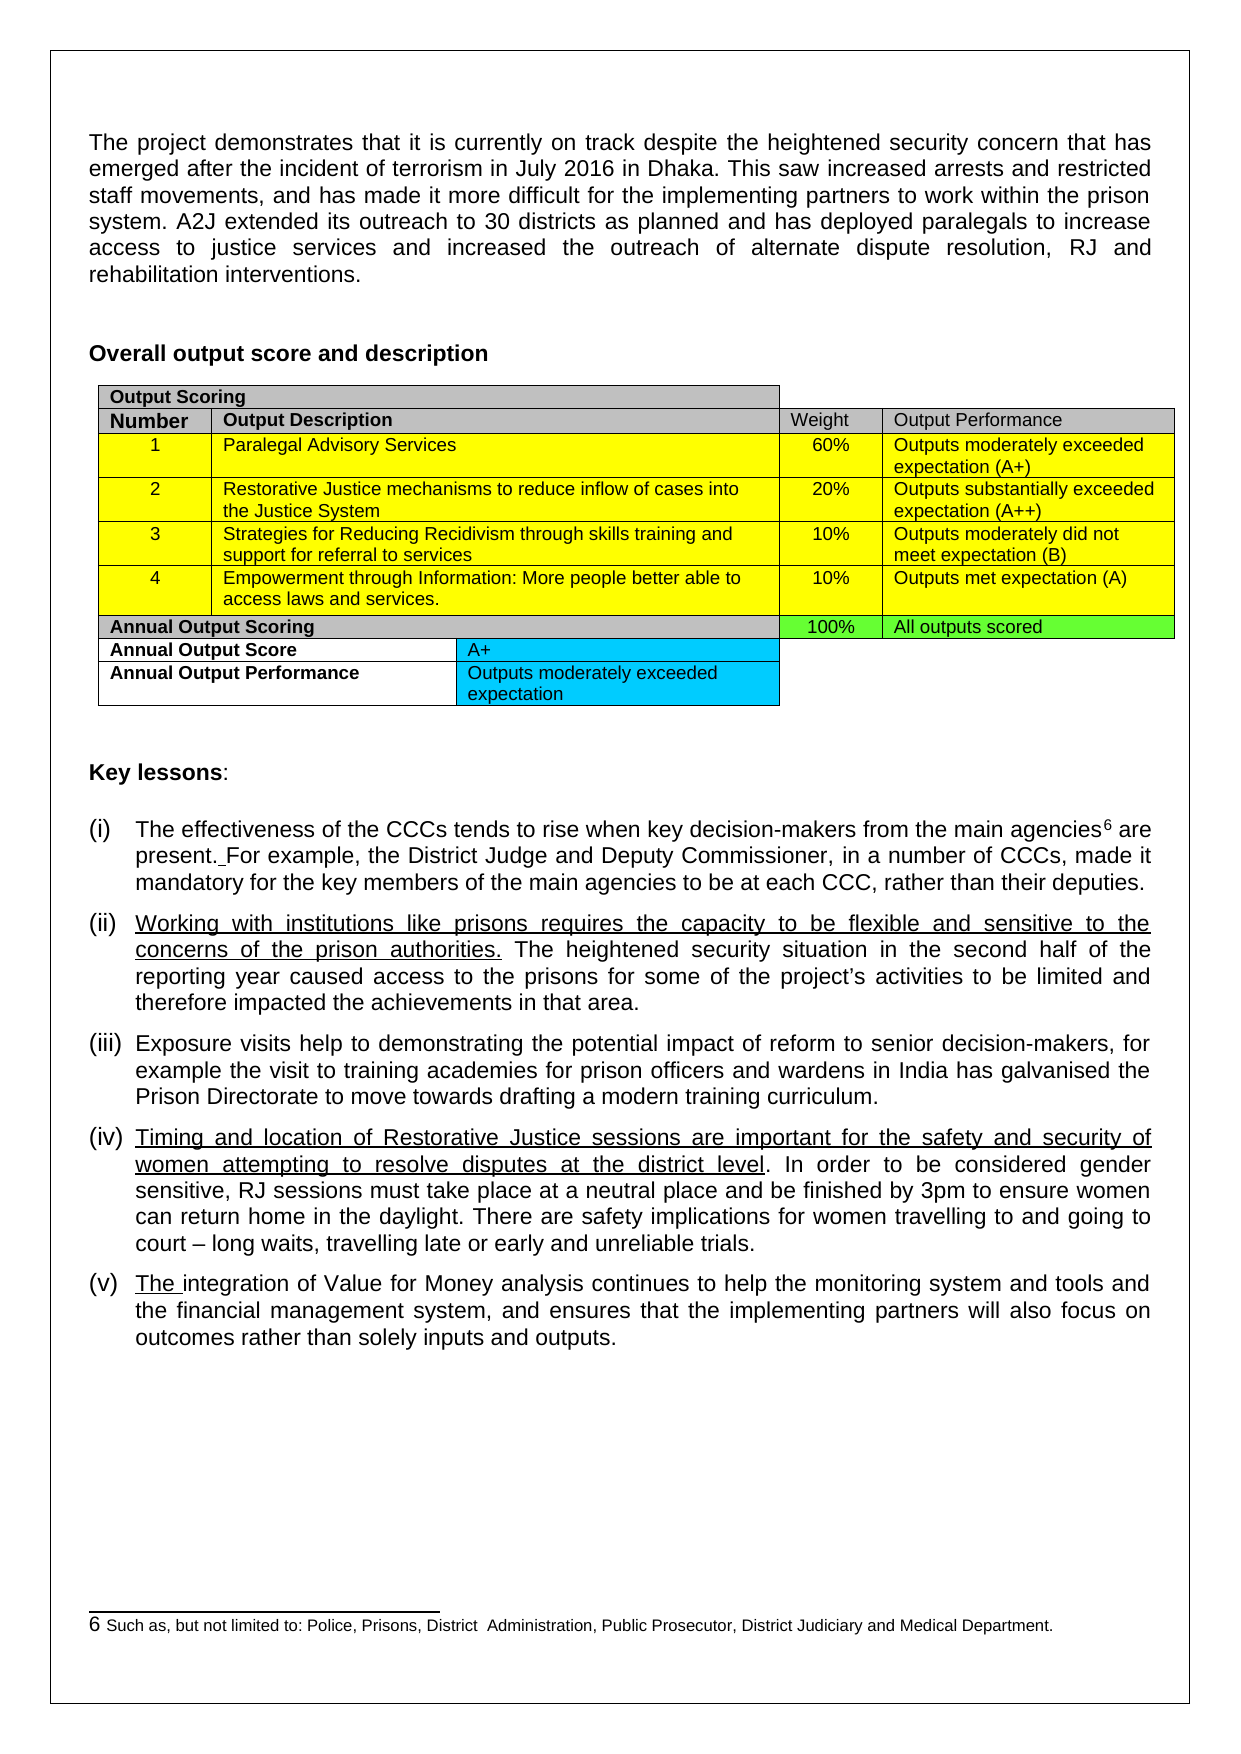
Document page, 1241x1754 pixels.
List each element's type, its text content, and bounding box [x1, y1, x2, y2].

text The project demonstrates that it is currently on track despite the heightened security concern that has emerged after the incident of terrorism in July 2016 in Dhaka. This saw increased arrests and restricted staff movements, and has made it more difficult for the implementing partners to work within the prison system. A2J extended its outreach to 30 districts as planned and has deployed paralegals to increase access to justice services and increased the outreach of alternate dispute resolution, RJ and rehabilitation interventions. [89, 129, 1152, 287]
table_cell Outputs substantially exceeded expectation (A++) [883, 478, 1174, 521]
table_cell [780, 639, 882, 661]
table_cell Output Description [212, 409, 779, 433]
table_header Output Scoring [99, 386, 779, 408]
table_cell 3 [99, 522, 211, 565]
table_cell 2 [99, 478, 211, 521]
list The effectiveness of the CCCs tends to rise when key decision-makers from the main agencies are present. For example, the District Judge and Deputy Commissioner, in a number of CCCs, made it mandatory for the key members of the main agencies to be at each CCC, rather than their deputies. [89, 813, 1152, 895]
table_cell Number [99, 409, 211, 433]
list Working with institutions like prisons requires the capacity to be flexible and sensitive to the concerns of the prison authorities. The heightened security situation in the second half of the reporting year caused access to the prisons for some of the project’s activities to be limited and therefore impacted the achievements in that area. [89, 907, 1152, 1015]
table_cell Outputs moderately exceeded expectation (A+) [883, 434, 1174, 477]
table_cell Restorative Justice mechanisms to reduce inflow of cases into the Justice System [212, 478, 779, 521]
table_cell 100% [780, 616, 882, 638]
table_cell Paralegal Advisory Services [212, 434, 779, 477]
table_cell 10% [780, 566, 882, 615]
table_cell Annual Output Score [99, 639, 456, 661]
text Key lessons: [89, 758, 1152, 785]
table_cell Output Performance [883, 409, 1174, 433]
table_header [780, 385, 882, 408]
table_cell Annual Output Scoring [99, 616, 779, 638]
table_cell Outputs moderately exceeded expectation [457, 662, 779, 705]
table_cell [780, 661, 882, 705]
table_cell Outputs met expectation (A) [883, 566, 1174, 615]
table_cell Empowerment through Information: More people better able to access laws and services. [212, 566, 779, 615]
table_header [883, 385, 1174, 408]
table_cell All outputs scored [883, 616, 1174, 638]
table_cell 20% [780, 478, 882, 521]
list The integration of Value for Money analysis continues to help the monitoring system and tools and the financial management system, and ensures that the implementing partners will also focus on outcomes rather than solely inputs and outputs. [89, 1268, 1152, 1350]
text Overall output score and description [89, 340, 1152, 366]
table_cell 4 [99, 566, 211, 615]
table_cell 1 [99, 434, 211, 477]
table_cell Weight [780, 409, 882, 433]
table_cell [883, 661, 1174, 705]
table_cell Strategies for Reducing Recidivism through skills training and support for referral to services [212, 522, 779, 565]
table_cell 10% [780, 522, 882, 565]
table_cell [883, 639, 1174, 661]
list Such as, but not limited to: Police, Prisons, District Administration, Public Prosecutor, District Judiciary and Medical Department. [89, 1612, 1152, 1636]
table_cell A+ [457, 639, 779, 661]
list Timing and location of Restorative Justice sessions are important for the safety and security of women attempting to resolve disputes at the district level. In order to be considered gender sensitive, RJ sessions must take place at a neutral place and be finished by 3pm to ensure women can return home in the daylight. There are safety implications for women travelling to and going to court – long waits, travelling late or early and unreliable trials. [89, 1122, 1152, 1256]
table_cell Outputs moderately did not meet expectation (B) [883, 522, 1174, 565]
table_cell Annual Output Performance [99, 662, 456, 705]
list Exposure visits help to demonstrating the potential impact of reform to senior decision-makers, for example the visit to training academies for prison officers and wardens in India has galvanised the Prison Directorate to move towards drafting a modern training curriculum. [89, 1028, 1152, 1109]
table_cell 60% [780, 434, 882, 477]
